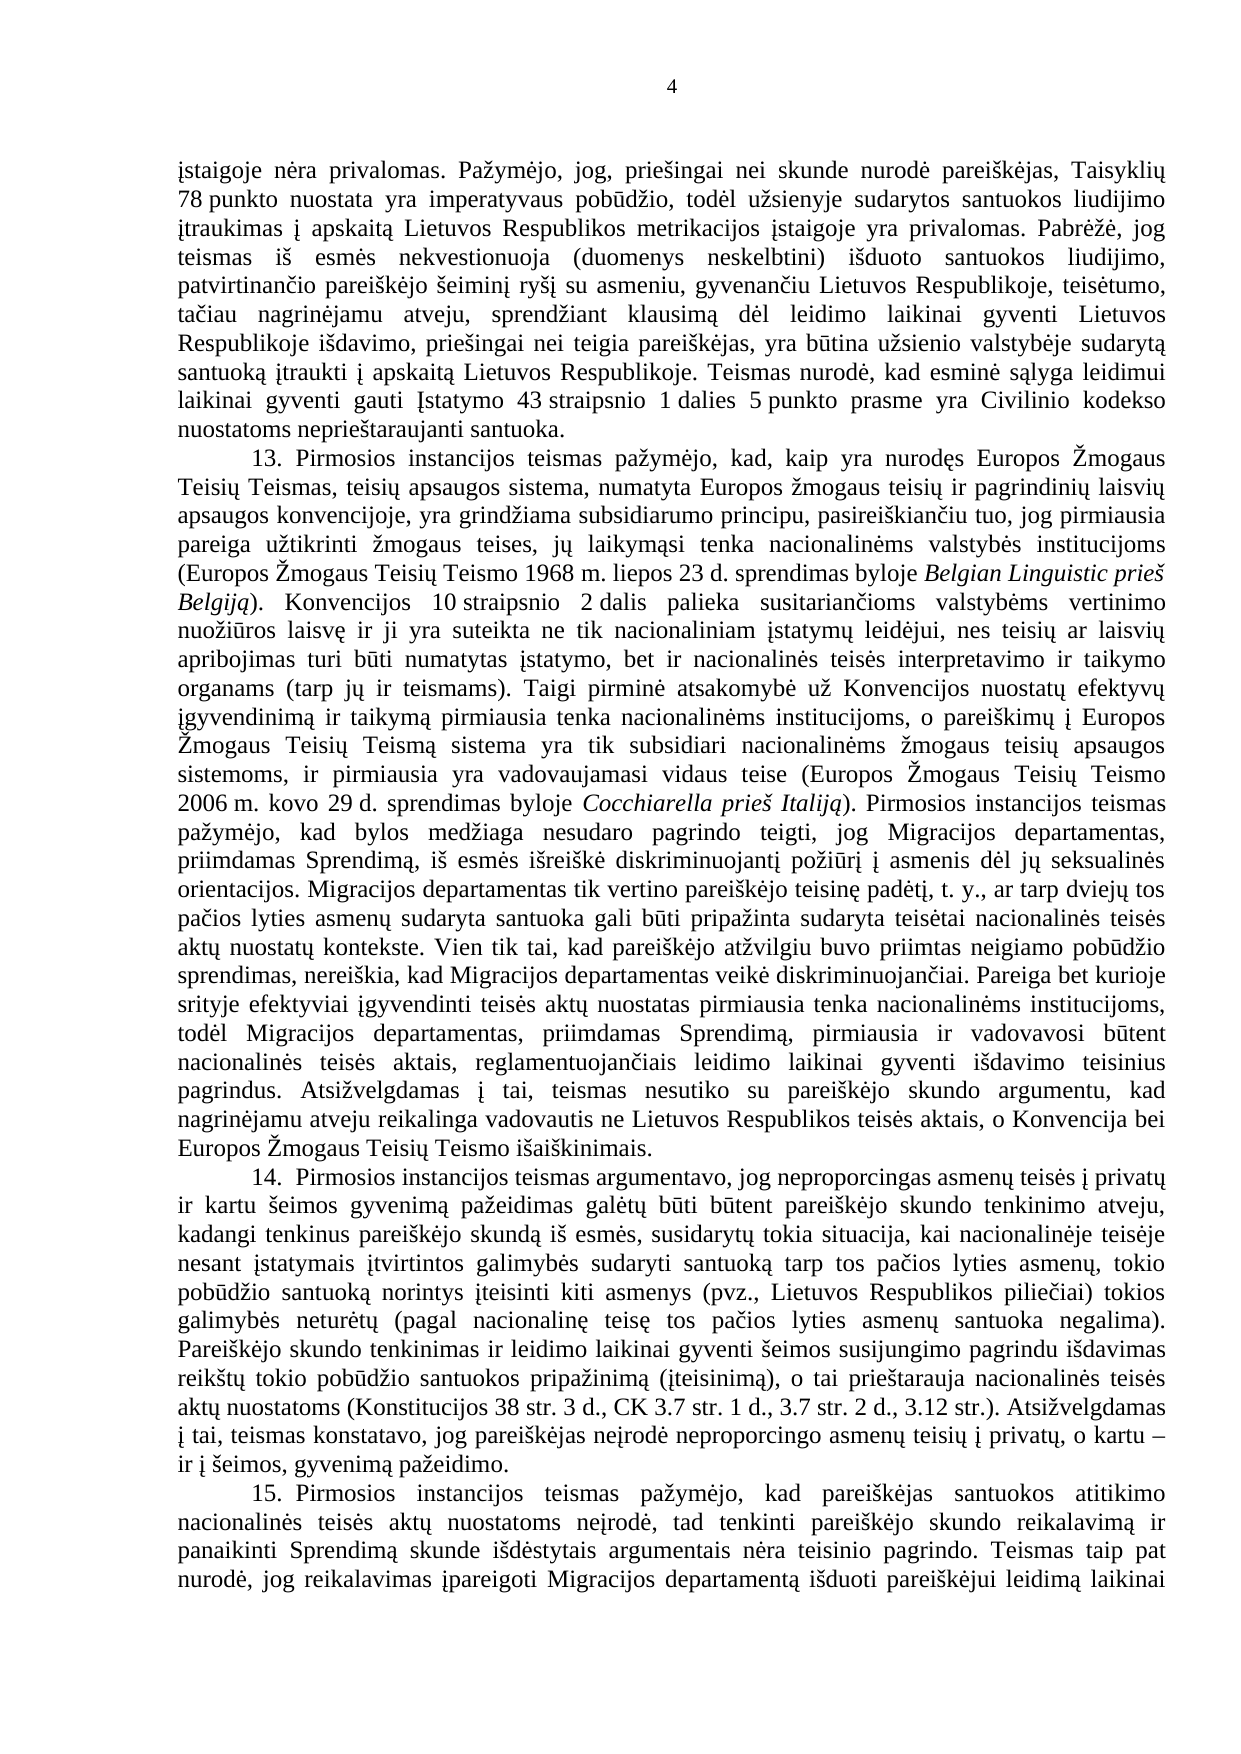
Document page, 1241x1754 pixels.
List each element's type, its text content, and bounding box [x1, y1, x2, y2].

text 15. Pirmosios instancijos teismas pažymėjo, kad pareiškėjas santuokos atitikimo nacionalinės teisės aktų nuostatoms neįrodė, tad tenkinti pareiškėjo skundo reikalavimą ir panaikinti Sprendimą skunde išdėstytais argumentais nėra teisinio pagrindo. Teismas taip pat nurodė, jog reikalavimas įpareigoti Migracijos departamentą išduoti pareiškėjui leidimą laikinai [177, 1478, 1167, 1593]
text 13. Pirmosios instancijos teismas pažymėjo, kad, kaip yra nurodęs Europos Žmogaus Teisių Teismas, teisių apsaugos sistema, numatyta Europos žmogaus teisių ir pagrindinių laisvių apsaugos konvencijoje, yra grindžiama subsidiarumo principu, pasireiškiančiu tuo, jog pirmiausia pareiga užtikrinti žmogaus teises, jų laikymąsi tenka nacionalinėms valstybės institucijoms (Europos Žmogaus Teisių Teismo 1968 m. liepos 23 d. sprendimas byloje Belgian Linguistic prieš Belgiją). Konvencijos 10 straipsnio 2 dalis palieka susitariančioms valstybėms vertinimo nuožiūros laisvę ir ji yra suteikta ne tik nacionaliniam įstatymų leidėjui, nes teisių ar laisvių apribojimas turi būti numatytas įstatymo, bet ir nacionalinės teisės interpretavimo ir taikymo organams (tarp jų ir teismams). Taigi pirminė atsakomybė už Konvencijos nuostatų efektyvų įgyvendinimą ir taikymą pirmiausia tenka nacionalinėms institucijoms, o pareiškimų į Europos Žmogaus Teisių Teismą sistema yra tik subsidiari nacionalinėms žmogaus teisių apsaugos sistemoms, ir pirmiausia yra vadovaujamasi vidaus teise (Europos Žmogaus Teisių Teismo 2006 m. kovo 29 d. sprendimas byloje Cocchiarella prieš Italiją). Pirmosios instancijos teismas pažymėjo, kad bylos medžiaga nesudaro pagrindo teigti, jog Migracijos departamentas, priimdamas Sprendimą, iš esmės išreiškė diskriminuojantį požiūrį į asmenis dėl jų seksualinės orientacijos. Migracijos departamentas tik vertino pareiškėjo teisinę padėtį, t. y., ar tarp dviejų tos pačios lyties asmenų sudaryta santuoka gali būti pripažinta sudaryta teisėtai nacionalinės teisės aktų nuostatų kontekste. Vien tik tai, kad pareiškėjo atžvilgiu buvo priimtas neigiamo pobūdžio sprendimas, nereiškia, kad Migracijos departamentas veikė diskriminuojančiai. Pareiga bet kurioje srityje efektyviai įgyvendinti teisės aktų nuostatas pirmiausia tenka nacionalinėms institucijoms, todėl Migracijos departamentas, priimdamas Sprendimą, pirmiausia ir vadovavosi būtent nacionalinės teisės aktais, reglamentuojančiais leidimo laikinai gyventi išdavimo teisinius pagrindus. Atsižvelgdamas į tai, teismas nesutiko su pareiškėjo skundo argumentu, kad nagrinėjamu atveju reikalinga vadovautis ne Lietuvos Respublikos teisės aktais, o Konvencija bei Europos Žmogaus Teisių Teismo išaiškinimais. [177, 443, 1167, 1162]
text įstaigoje nėra privalomas. Pažymėjo, jog, priešingai nei skunde nurodė pareiškėjas, Taisyklių 78 punkto nuostata yra imperatyvaus pobūdžio, todėl užsienyje sudarytos santuokos liudijimo įtraukimas į apskaitą Lietuvos Respublikos metrikacijos įstaigoje yra privalomas. Pabrėžė, jog teismas iš esmės nekvestionuoja (duomenys neskelbtini) išduoto santuokos liudijimo, patvirtinančio pareiškėjo šeiminį ryšį su asmeniu, gyvenančiu Lietuvos Respublikoje, teisėtumo, tačiau nagrinėjamu atveju, sprendžiant klausimą dėl leidimo laikinai gyventi Lietuvos Respublikoje išdavimo, priešingai nei teigia pareiškėjas, yra būtina užsienio valstybėje sudarytą santuoką įtraukti į apskaitą Lietuvos Respublikoje. Teismas nurodė, kad esminė sąlyga leidimui laikinai gyventi gauti Įstatymo 43 straipsnio 1 dalies 5 punkto prasme yra Civilinio kodekso nuostatoms neprieštaraujanti santuoka. [177, 155, 1167, 443]
text 14. Pirmosios instancijos teismas argumentavo, jog neproporcingas asmenų teisės į privatų ir kartu šeimos gyvenimą pažeidimas galėtų būti būtent pareiškėjo skundo tenkinimo atveju, kadangi tenkinus pareiškėjo skundą iš esmės, susidarytų tokia situacija, kai nacionalinėje teisėje nesant įstatymais įtvirtintos galimybės sudaryti santuoką tarp tos pačios lyties asmenų, tokio pobūdžio santuoką norintys įteisinti kiti asmenys (pvz., Lietuvos Respublikos piliečiai) tokios galimybės neturėtų (pagal nacionalinę teisę tos pačios lyties asmenų santuoka negalima). Pareiškėjo skundo tenkinimas ir leidimo laikinai gyventi šeimos susijungimo pagrindu išdavimas reikštų tokio pobūdžio santuokos pripažinimą (įteisinimą), o tai prieštarauja nacionalinės teisės aktų nuostatoms (Konstitucijos 38 str. 3 d., CK 3.7 str. 1 d., 3.7 str. 2 d., 3.12 str.). Atsižvelgdamas į tai, teismas konstatavo, jog pareiškėjas neįrodė neproporcingo asmenų teisių į privatų, o kartu – ir į šeimos, gyvenimą pažeidimo. [177, 1162, 1167, 1478]
